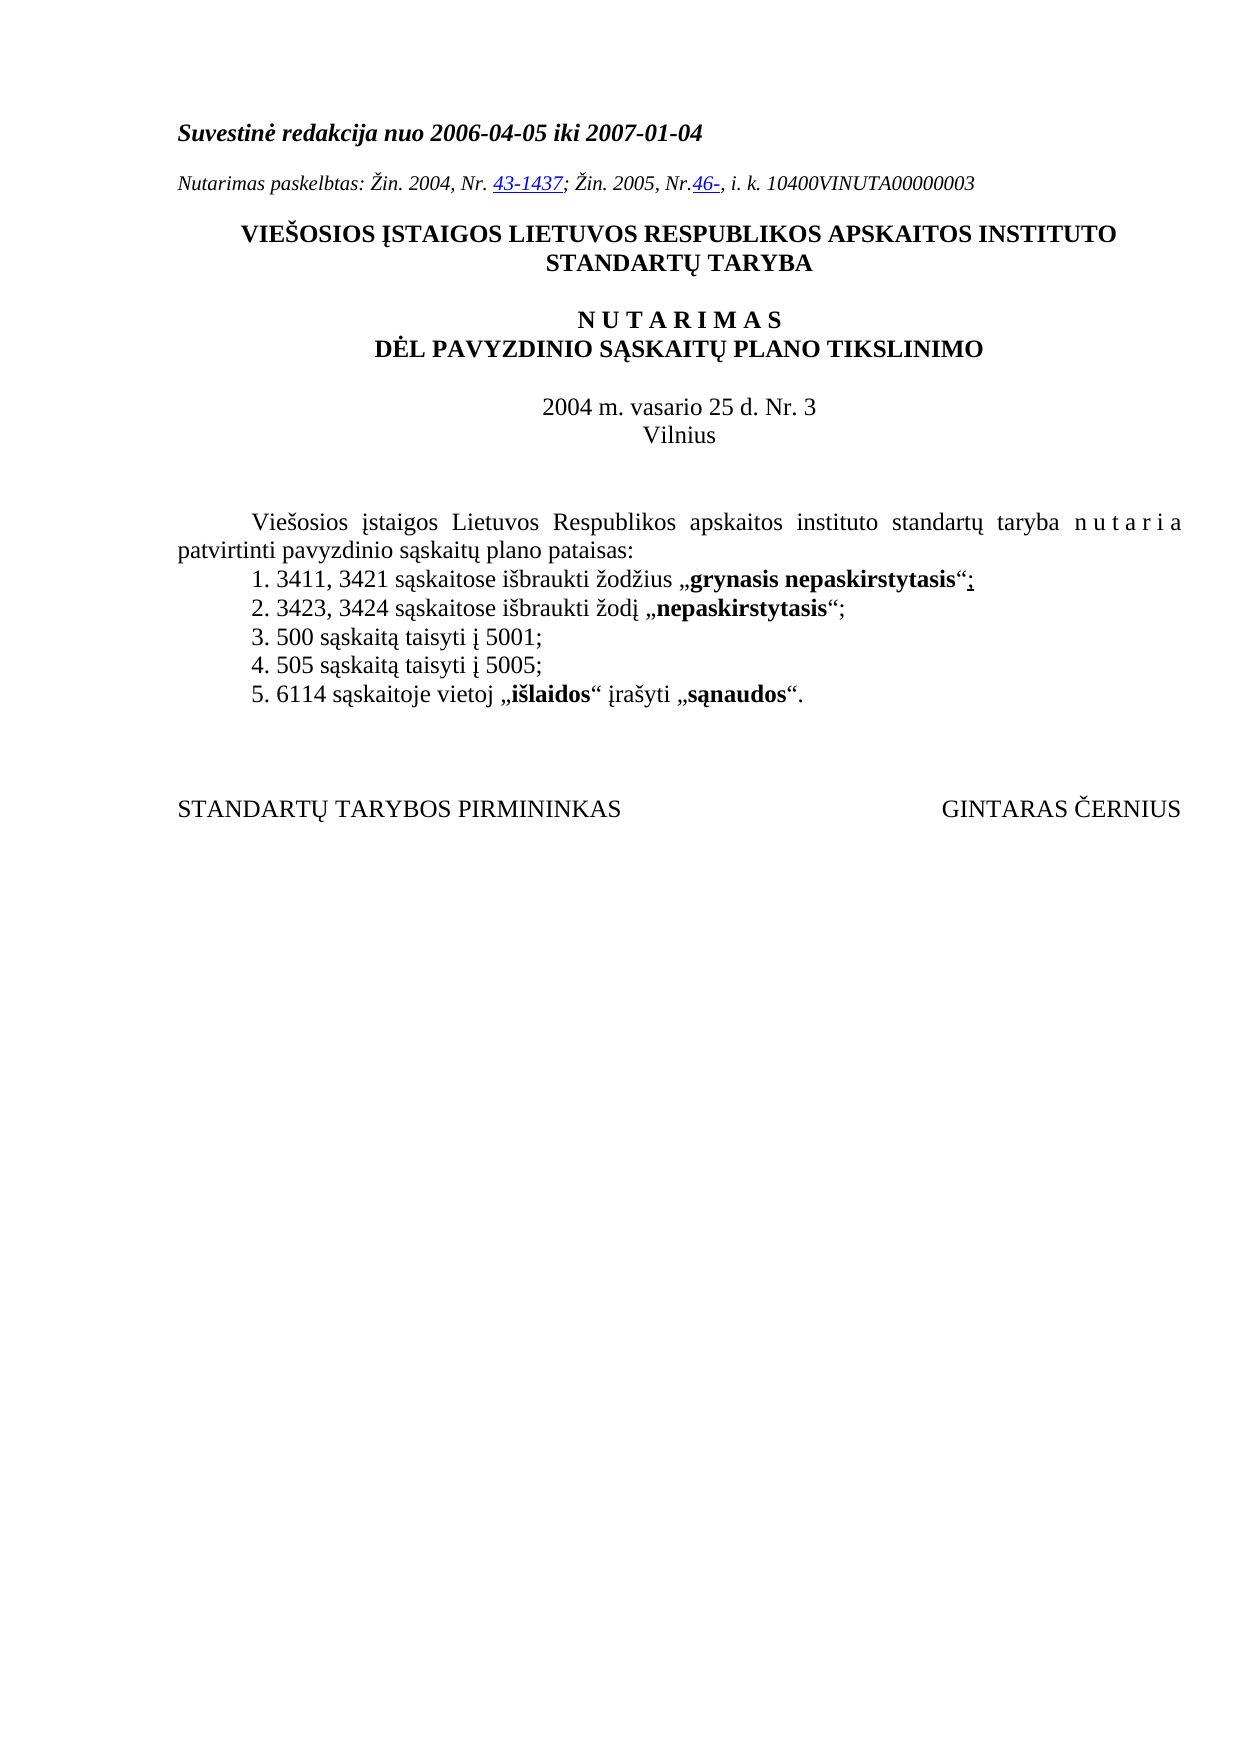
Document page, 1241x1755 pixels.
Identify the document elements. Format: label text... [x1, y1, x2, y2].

text STANDARTŲ TARYBOS PIRMININKAS GINTARAS ČERNIUS [177, 794, 1181, 823]
text Nutarimas paskelbtas: Žin. 2004, Nr. 43-1437; Žin. 2005, Nr.46-, i. k. 10400VINUTA00000003 [177, 171, 1181, 195]
text Vilnius [177, 420, 1181, 449]
text 2004 m. vasario 25 d. Nr. 3 [177, 392, 1181, 420]
text N U T A R I M A S [177, 305, 1181, 334]
text DĖL PAVYZDINIO SĄSKAITŲ PLANO TIKSLINIMO [177, 334, 1181, 363]
text Viešosios įstaigos Lietuvos Respublikos apskaitos instituto standartų taryba nutaria patvirtinti pavyzdinio sąskaitų plano pataisas: [177, 507, 1181, 564]
text Suvestinė redakcija nuo 2006-04-05 iki 2007-01-04 [177, 118, 1181, 147]
text 2. 3423, 3424 sąskaitose išbraukti žodį „nepaskirstytasis“; [177, 593, 1181, 622]
text 1. 3411, 3421 sąskaitose išbraukti žodžius „grynasis nepaskirstytasis“; [177, 564, 1181, 593]
text 5. 6114 sąskaitoje vietoj „išlaidos“ įrašyti „sąnaudos“. [177, 679, 1181, 708]
text 4. 505 sąskaitą taisyti į 5005; [177, 650, 1181, 679]
text 3. 500 sąskaitą taisyti į 5001; [177, 622, 1181, 650]
text VIEŠOSIOS ĮSTAIGOS LIETUVOS RESPUBLIKOS APSKAITOS INSTITUTO STANDARTŲ TARYBA [177, 219, 1181, 277]
